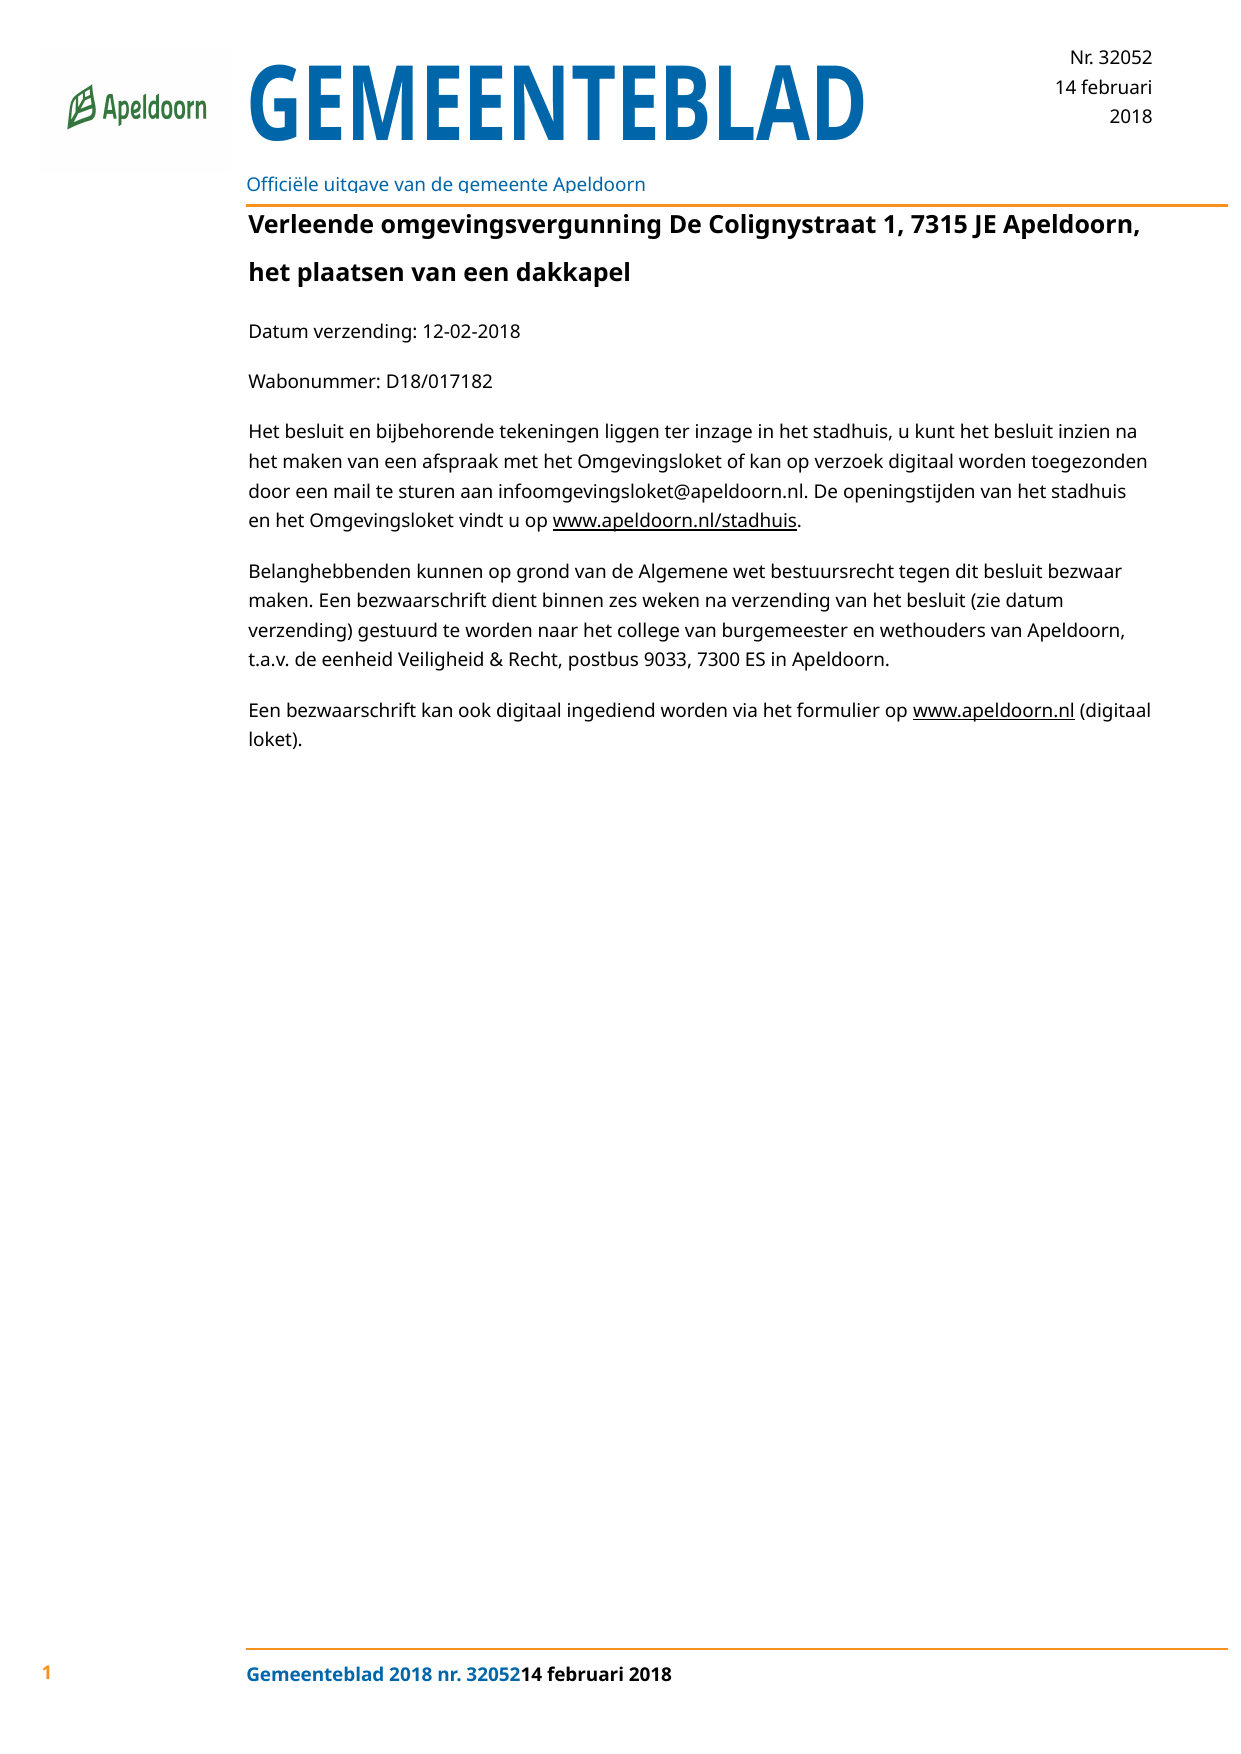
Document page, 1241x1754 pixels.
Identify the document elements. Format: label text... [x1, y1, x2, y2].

text Belanghebbenden kunnen op grond van de Algemene wet bestuursrecht tegen dit besluit bezwaar maken. Een bezwaarschrift dient binnen zes weken na verzending van het besluit (zie datum verzending) gestuurd te worden naar het college van burgemeester en wethouders van Apeldoorn, t.a.v. de eenheid Veiligheid & Recht, postbus 9033, 7300 ES in Apeldoorn. [248, 558, 1152, 672]
text Datum verzending: 12-02-2018 [248, 318, 1152, 344]
text Een bezwaarschrift kan ook digitaal ingediend worden via het formulier op www.apeldoorn.nl (digitaal loket). [248, 697, 1152, 752]
text Het besluit en bijbehorende tekeningen liggen ter inzage in het stadhuis, u kunt het besluit inzien na het maken van een afspraak met het Omgevingsloket of kan op verzoek digitaal worden toegezonden door een mail te sturen aan infoomgevingsloket@apeldoorn.nl. De openingstijden van het stadhuis en het Omgevingsloket vindt u op www.apeldoorn.nl/stadhuis. [248, 419, 1152, 533]
text Wabonummer: D18/017182 [248, 368, 1152, 394]
picture [41, 47, 231, 172]
text Verleende omgevingsvergunning De Colignystraat 1, 7315 JE Apeldoorn, het plaatsen van een dakkapel [248, 207, 1152, 288]
